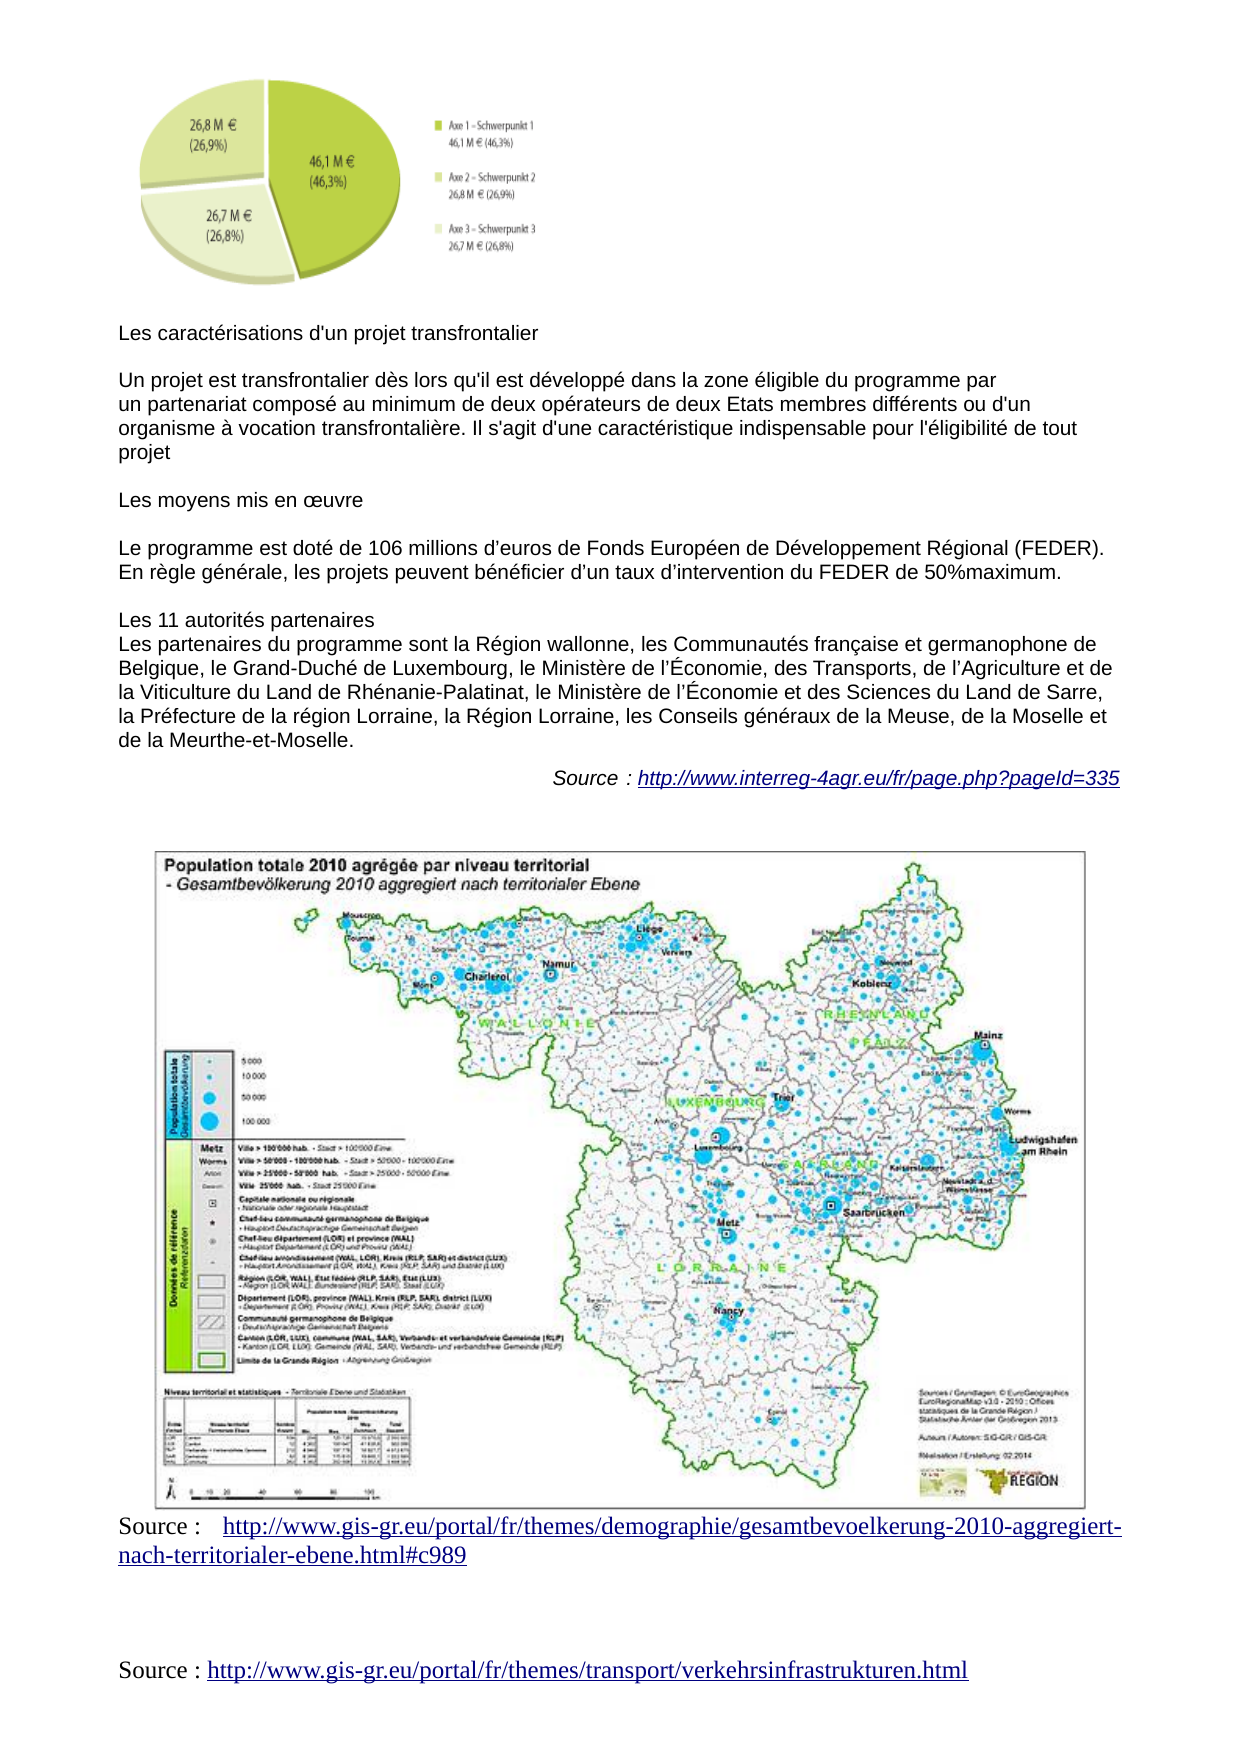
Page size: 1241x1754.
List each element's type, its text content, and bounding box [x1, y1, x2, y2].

text Les caractérisations d'un projet transfrontalier Un projet est transfrontalier dès lors qu'il est développé dans la zone éligible du programme par un partenariat composé au minimum de deux opérateurs de deux Etats membres différents ou d'un organisme à vocation transfrontalière. Il s'agit d'une caractéristique indispensable pour l'éligibilité de tout projet Les moyens mis en œuvre Le programme est doté de 106 millions d’euros de Fonds Européen de Développement Régional (FEDER). En règle générale, les projets peuvent bénéficier d’un taux d’intervention du FEDER de 50%maximum. Les 11 autorités partenaires Les partenaires du programme sont la Région wallonne, les Communautés française et germanophone de Belgique, le Grand-Duché de Luxembourg, le Ministère de l’Économie, des Transports, de l’Agriculture et de la Viticulture du Land de Rhénanie-Palatinat, le Ministère de l’Économie et des Sciences du Land de Sarre, la Préfecture de la région Lorraine, la Région Lorraine, les Conseils généraux de la Meuse, de la Moselle et de la Meurthe-et-Moselle. [118, 320, 1122, 752]
text Source : http://www.gis-gr.eu/portal/fr/themes/transport/verkehrsinfrastrukturen.html [118, 1655, 1122, 1683]
picture [154, 851, 1086, 1511]
picture [118, 62, 557, 306]
text Source : http://www.gis-gr.eu/portal/fr/themes/demographie/gesamtbevoelkerung-2010-aggregiert-nach-territorialer-ebene.html#c989 [118, 848, 1122, 1568]
text Source : http://www.interreg-4agr.eu/fr/page.php?pageId=335 [118, 766, 1122, 790]
